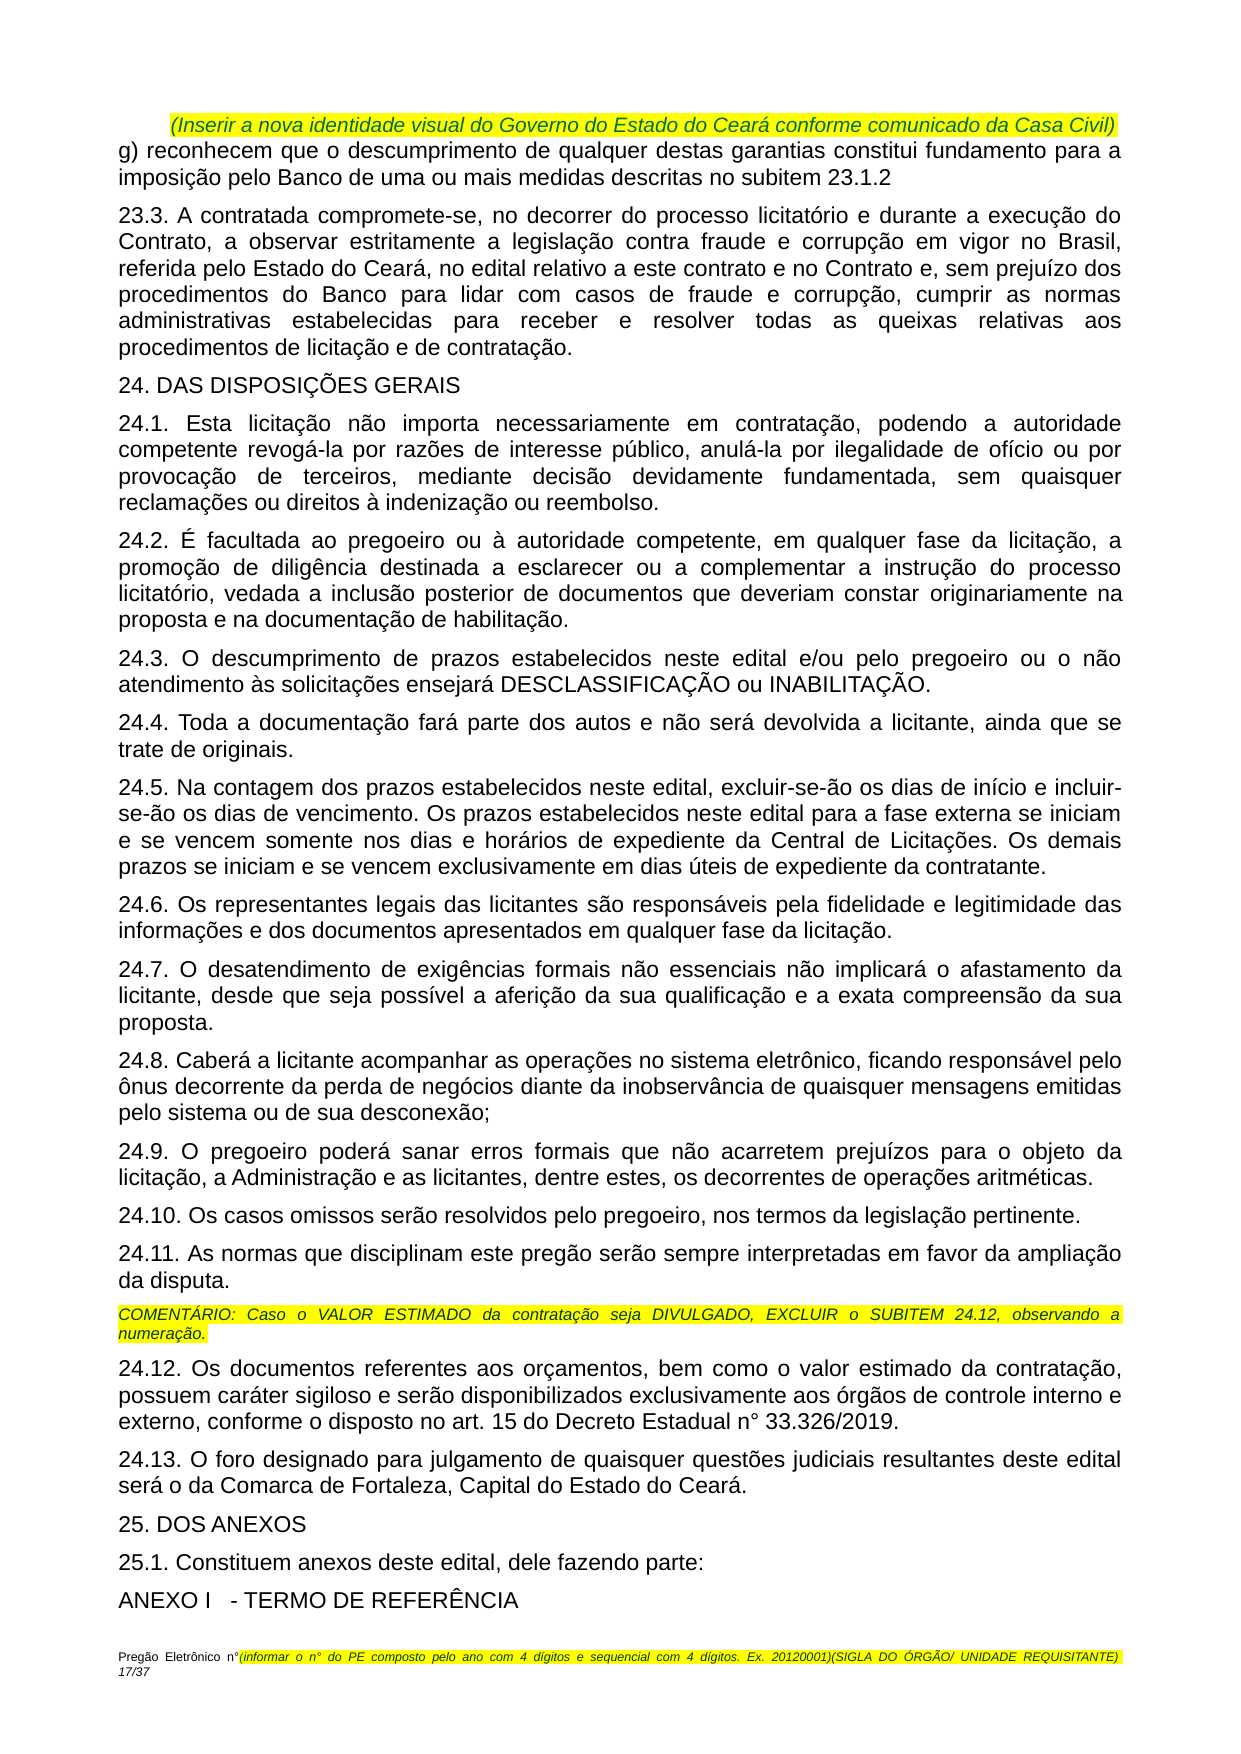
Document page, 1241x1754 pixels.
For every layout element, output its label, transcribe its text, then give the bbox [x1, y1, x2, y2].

text 24.3. O descumprimento de prazos estabelecidos neste edital e/ou pelo pregoeiro ou o não atendimento às solicitações ensejará DESCLASSIFICAÇÃO ou INABILITAÇÃO. [118, 645, 1123, 697]
text ANEXO I - TERMO DE REFERÊNCIA [118, 1587, 1123, 1613]
text g) reconhecem que o descumprimento de qualquer destas garantias constitui fundamento para a imposição pelo Banco de uma ou mais medidas descritas no subitem 23.1.2 [118, 137, 1123, 190]
text 24.8. Caberá a licitante acompanhar as operações no sistema eletrônico, ficando responsável pelo ônus decorrente da perda de negócios diante da inobservância de quaisquer mensagens emitidas pelo sistema ou de sua desconexão; [118, 1047, 1123, 1126]
text 24.13. O foro designado para julgamento de quaisquer questões judiciais resultantes deste edital será o da Comarca de Fortaleza, Capital do Estado do Ceará. [118, 1446, 1123, 1499]
text 24.10. Os casos omissos serão resolvidos pelo pregoeiro, nos termos da legislação pertinente. [118, 1202, 1123, 1228]
text 24.6. Os representantes legais das licitantes são responsáveis pela fidelidade e legitimidade das informações e dos documentos apresentados em qualquer fase da licitação. [118, 891, 1123, 944]
text 24.4. Toda a documentação fará parte dos autos e não será devolvida a licitante, ainda que se trate de originais. [118, 709, 1123, 762]
text 24.9. O pregoeiro poderá sanar erros formais que não acarretem prejuízos para o objeto da licitação, a Administração e as licitantes, dentre estes, os decorrentes de operações aritméticas. [118, 1138, 1123, 1190]
text 24. DAS DISPOSIÇÕES GERAIS [118, 372, 1123, 398]
text 25.1. Constituem anexos deste edital, dele fazendo parte: [118, 1549, 1123, 1575]
text 24.5. Na contagem dos prazos estabelecidos neste edital, excluir-se-ão os dias de início e incluir-se-ão os dias de vencimento. Os prazos estabelecidos neste edital para a fase externa se iniciam e se vencem somente nos dias e horários de expediente da Central de Licitações. Os demais prazos se iniciam e se vencem exclusivamente em dias úteis de expediente da contratante. [118, 774, 1123, 879]
text 24.2. É facultada ao pregoeiro ou à autoridade competente, em qualquer fase da licitação, a promoção de diligência destinada a esclarecer ou a complementar a instrução do processo licitatório, vedada a inclusão posterior de documentos que deveriam constar originariamente na proposta e na documentação de habilitação. [118, 527, 1123, 633]
text 25. DOS ANEXOS [118, 1511, 1123, 1537]
text 23.3. A contratada compromete-se, no decorrer do processo licitatório e durante a execução do Contrato, a observar estritamente a legislação contra fraude e corrupção em vigor no Brasil, referida pelo Estado do Ceará, no edital relativo a este contrato e no Contrato e, sem prejuízo dos procedimentos do Banco para lidar com casos de fraude e corrupção, cumprir as normas administrativas estabelecidas para receber e resolver todas as queixas relativas aos procedimentos de licitação e de contratação. [118, 202, 1123, 360]
text 24.1. Esta licitação não importa necessariamente em contratação, podendo a autoridade competente revogá-la por razões de interesse público, anulá-la por ilegalidade de ofício ou por provocação de terceiros, mediante decisão devidamente fundamentada, sem quaisquer reclamações ou direitos à indenização ou reembolso. [118, 410, 1123, 516]
text 24.7. O desatendimento de exigências formais não essenciais não implicará o afastamento da licitante, desde que seja possível a aferição da sua qualificação e a exata compreensão da sua proposta. [118, 956, 1123, 1035]
text 24.12. Os documentos referentes aos orçamentos, bem como o valor estimado da contratação, possuem caráter sigiloso e serão disponibilizados exclusivamente aos órgãos de controle interno e externo, conforme o disposto no art. 15 do Decreto Estadual n° 33.326/2019. [118, 1355, 1123, 1434]
text COMENTÁRIO: Caso o VALOR ESTIMADO da contratação seja DIVULGADO, EXCLUIR o SUBITEM 24.12, observando a numeração. [118, 1305, 1123, 1343]
text 24.11. As normas que disciplinam este pregão serão sempre interpretadas em favor da ampliação da disputa. [118, 1240, 1123, 1293]
